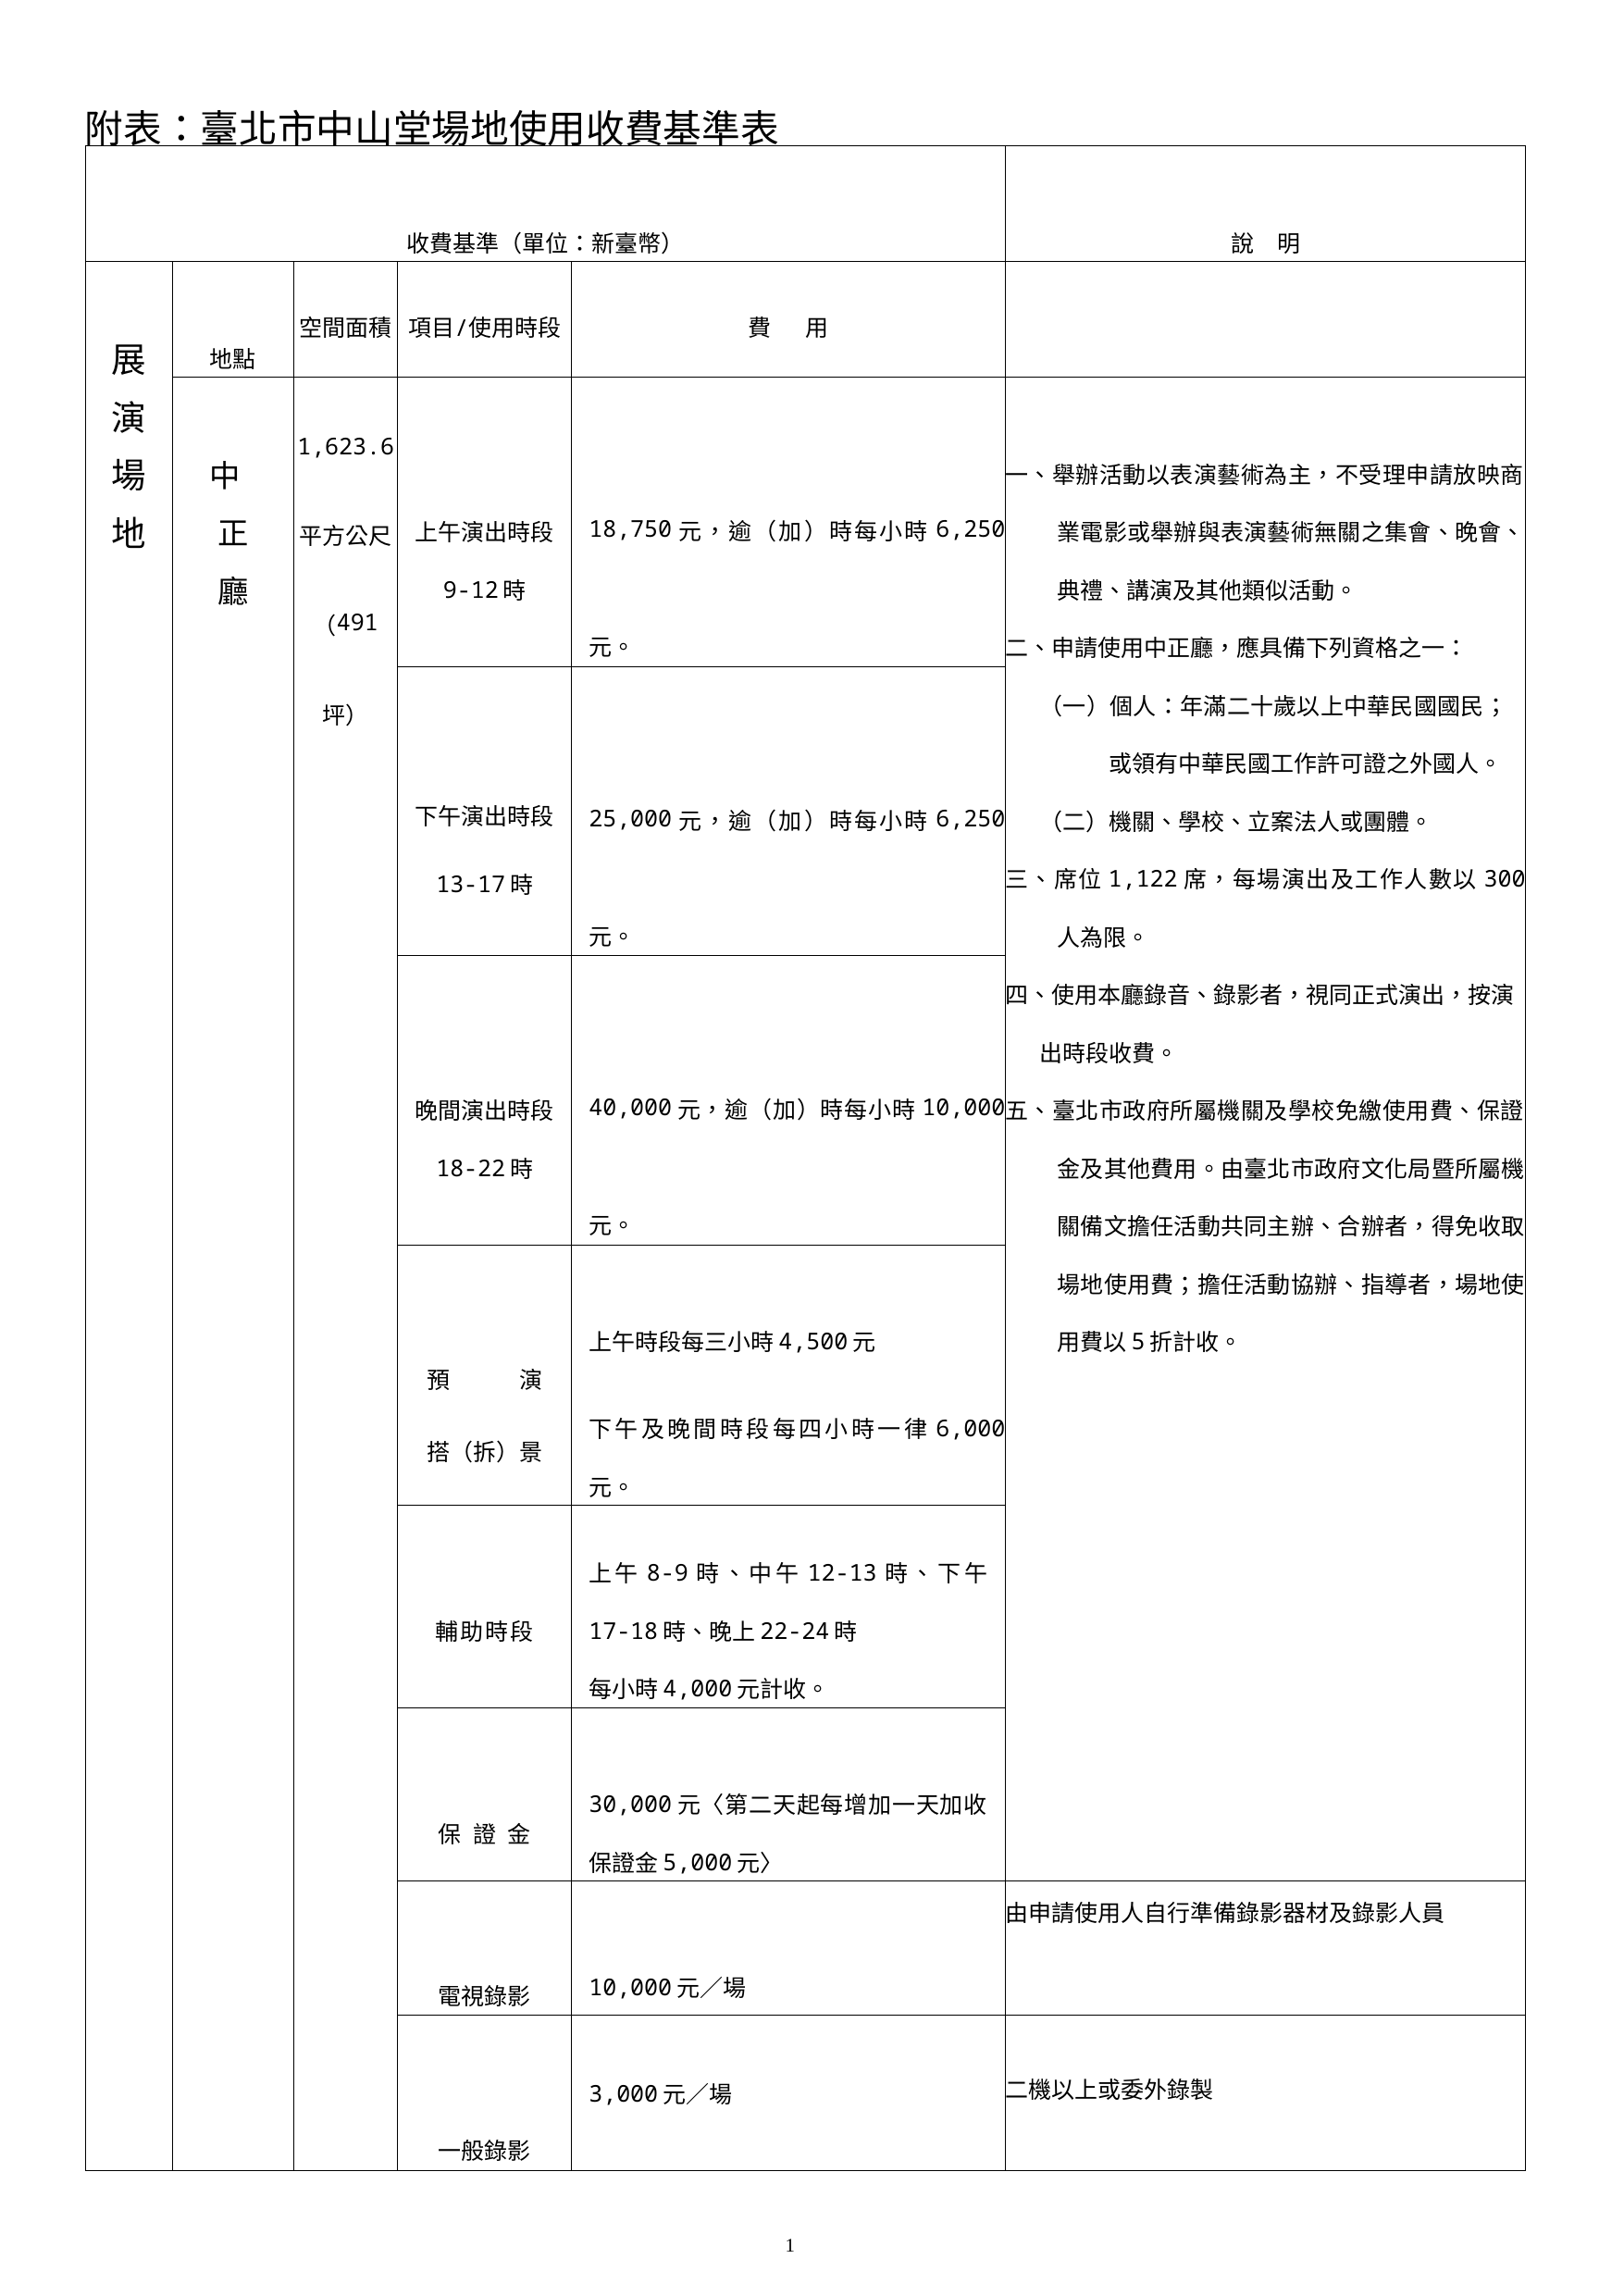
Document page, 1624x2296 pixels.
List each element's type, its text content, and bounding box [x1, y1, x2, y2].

table_cell 上午8-9時、中午12-13時、下午17-18時、晚上22-24時 每小時4,000元計收。 [572, 1506, 1005, 1707]
table_cell 項目/使用時段 [398, 262, 571, 377]
table_cell 晚間演出時段 18-22時 [398, 956, 571, 1245]
table_cell 展 演 場 地 [86, 262, 172, 2170]
table_cell 上午時段每三小時4,500元 下午及晚間時段每四小時一律6,000元。 [572, 1246, 1005, 1505]
table_cell 一般錄影 [398, 2016, 571, 2170]
table_cell 40,000元，逾（加）時每小時10,000元。 [572, 956, 1005, 1245]
table_cell 下午演出時段 13-17時 [398, 667, 571, 955]
table_cell 18,750元，逾（加）時每小時6,250元。 [572, 378, 1005, 666]
table_cell 二機以上或委外錄製 [1006, 2016, 1525, 2170]
table_cell 保 證 金 [398, 1708, 571, 1880]
table_cell 費 用 [572, 262, 1005, 377]
table_cell 地點 [173, 262, 293, 377]
table_cell 10,000元／場 [572, 1881, 1005, 2015]
table_cell 30,000元〈第二天起每增加一天加收保證金5,000元〉 [572, 1708, 1005, 1880]
table_cell 預 演 搭（拆）景 [398, 1246, 571, 1505]
table_header 說 明 [1006, 146, 1525, 261]
table_cell 中 正 廳 [173, 378, 293, 2170]
table_cell 空間面積 [294, 262, 397, 377]
table_cell 25,000元，逾（加）時每小時6,250元。 [572, 667, 1005, 955]
table_cell 一、舉辦活動以表演藝術為主，不受理申請放映商業電影或舉辦與表演藝術無關之集會、晚會、典禮、講演及其他類似活動。 二、申請使用中正廳，應具備下列資格之一： （一）個人：年滿二十歲以上中華民國國民；或領有中華民國工作許可證之外國人。 （二）機關、學校、立案法人或團體。 三、席位1,122席，每場演出及工作人數以300人為限。 四、使用本廳錄音、錄影者，視同正式演出，按演出時段收費。 五、臺北市政府所屬機關及學校免繳使用費、保證金及其他費用。由臺北市政府文化局暨所屬機關備文擔任活動共同主辦、合辦者，得免收取場地使用費；擔任活動協辦、指導者，場地使用費以5折計收。 [1006, 378, 1525, 1880]
table_cell 由申請使用人自行準備錄影器材及錄影人員 [1006, 1881, 1525, 2015]
table_header 收費基準（單位：新臺幣） [86, 146, 1005, 261]
table_cell 電視錄影 [398, 1881, 571, 2015]
table_cell 輔助時段 [398, 1506, 571, 1707]
table_cell [1006, 262, 1525, 377]
text 附表：臺北市中山堂場地使用收費基準表 [85, 88, 1546, 145]
table_cell 1,623.6平方公尺（491坪） [294, 378, 397, 2170]
table_cell 3,000元／場 [572, 2016, 1005, 2170]
table_cell 上午演出時段 9-12時 [398, 378, 571, 666]
